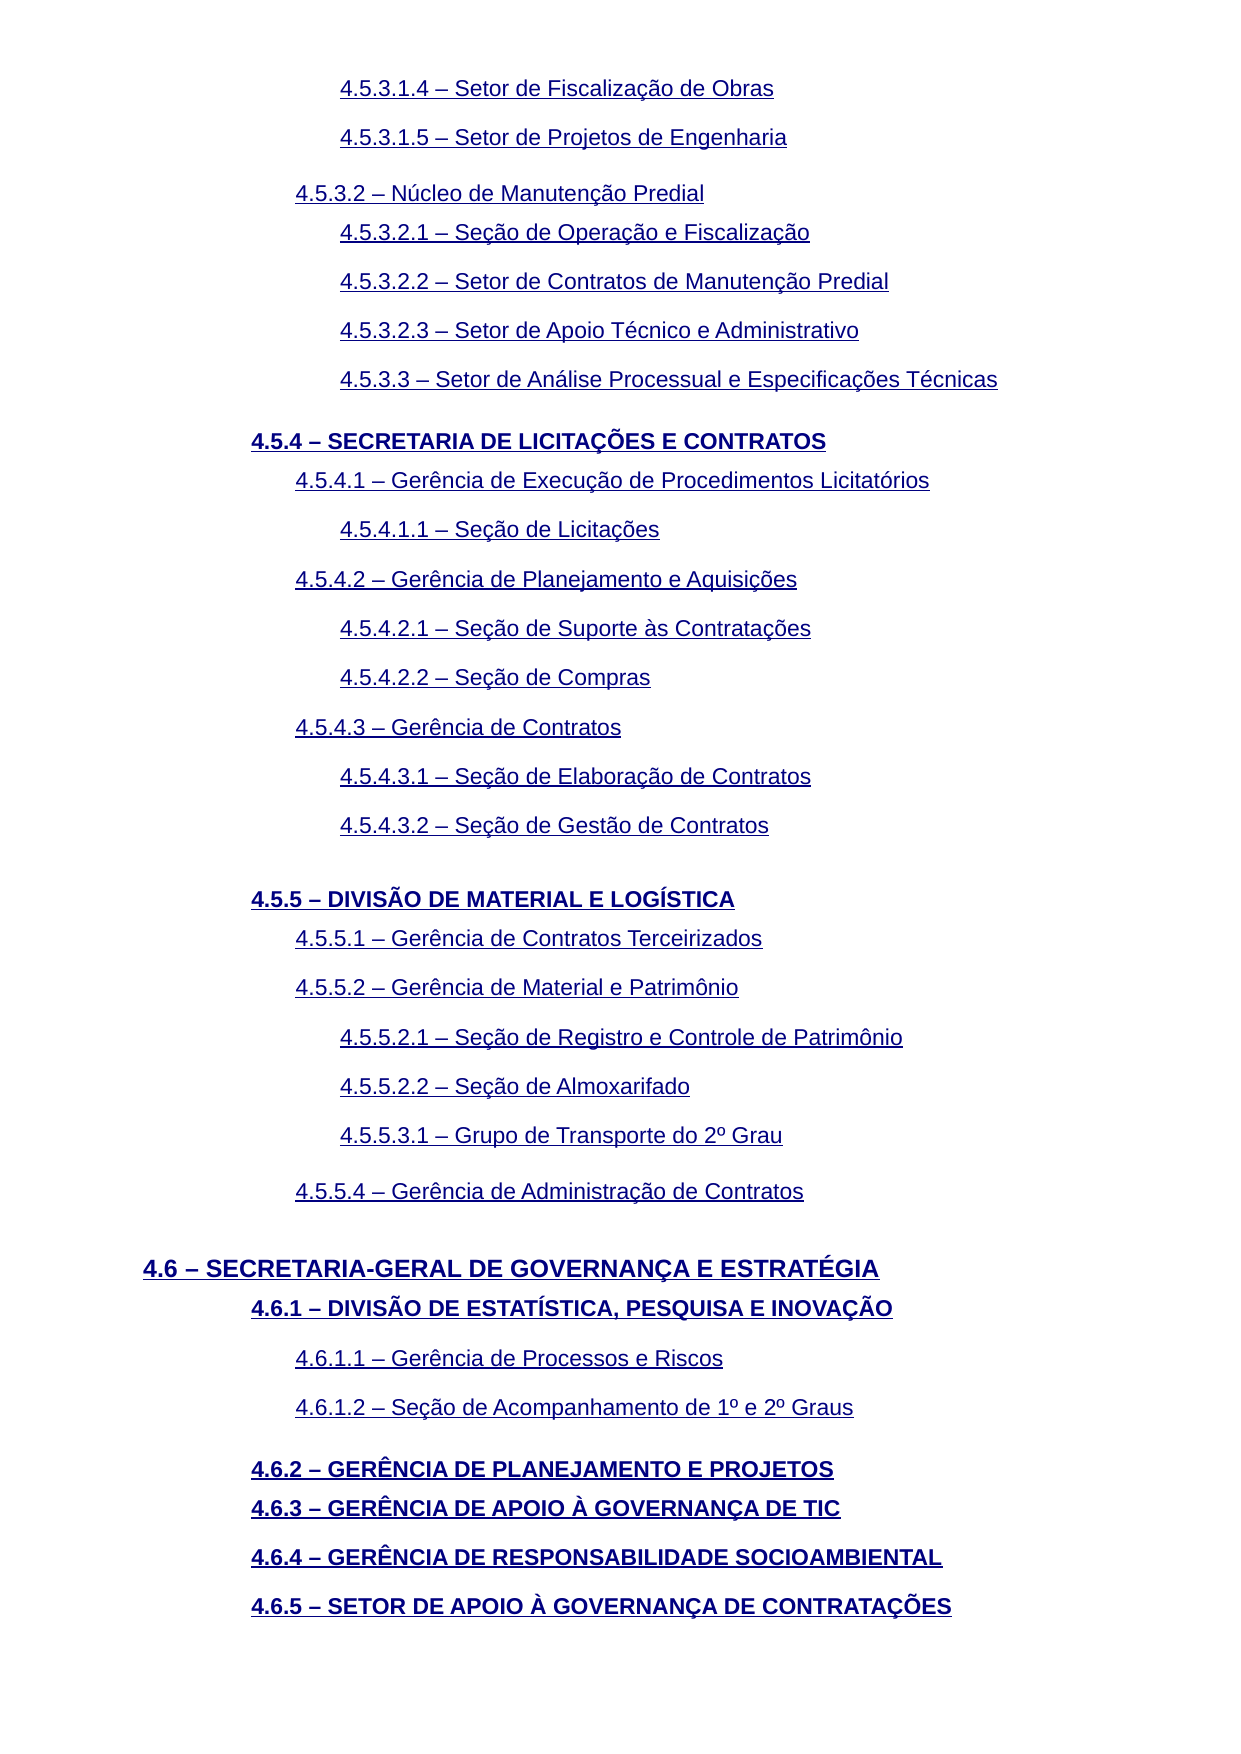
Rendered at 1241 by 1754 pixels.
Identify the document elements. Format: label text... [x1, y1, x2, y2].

text 4.5.5 – DIVISÃO DE MATERIAL E LOGÍSTICA [251, 886, 1122, 913]
text 4.5.4.1.1 – Seção de Licitações [340, 516, 1122, 543]
text 4.5.3.2.3 – Setor de Apoio Técnico e Administrativo [340, 317, 1122, 343]
text 4.6 – SECRETARIA-GERAL DE GOVERNANÇA E ESTRATÉGIA [143, 1254, 1122, 1283]
text 4.5.3.1.4 – Setor de Fiscalização de Obras [340, 75, 1122, 101]
text 4.5.4.2.1 – Seção de Suporte às Contratações [340, 615, 1122, 641]
text 4.5.4.2 – Gerência de Planejamento e Aquisições [295, 566, 1122, 592]
text 4.5.3.2.1 – Seção de Operação e Fiscalização [340, 219, 1122, 245]
text 4.6.1 – DIVISÃO DE ESTATÍSTICA, PESQUISA E INOVAÇÃO [251, 1295, 1122, 1322]
text 4.5.5.2.2 – Seção de Almoxarifado [340, 1073, 1122, 1099]
text 4.5.3.2.2 – Setor de Contratos de Manutenção Predial [340, 268, 1122, 294]
text 4.5.5.3.1 – Grupo de Transporte do 2º Grau [340, 1122, 1122, 1148]
text 4.5.3.2 – Núcleo de Manutenção Predial [295, 180, 1122, 206]
text 4.6.5 – Setor de Apoio à Governança de Contratações [251, 1593, 1122, 1619]
text 4.5.4.3 – Gerência de Contratos [295, 713, 1122, 740]
text 4.6.1.2 – Seção de Acompanhamento de 1º e 2º Graus [295, 1394, 1122, 1420]
text 4.5.4.1 – Gerência de Execução de Procedimentos Licitatórios [295, 467, 1122, 493]
text 4.5.4.3.1 – Seção de Elaboração de Contratos [340, 763, 1122, 789]
text 4.6.2 – Gerência de Planejamento e Projetos [251, 1456, 1122, 1482]
text 4.5.5.4 – Gerência de Administração de Contratos [295, 1178, 1122, 1204]
text 4.6.4 – Gerência de Responsabilidade Socioambiental [251, 1544, 1122, 1570]
text 4.5.4 – SECRETARIA DE LICITAÇÕES E CONTRATOS [251, 428, 1122, 454]
text 4.6.1.1 – Gerência de Processos e Riscos [295, 1344, 1122, 1371]
text 4.5.5.2 – Gerência de Material e Patrimônio [295, 974, 1122, 1001]
text 4.5.3.3 – Setor de Análise Processual e Especificações Técnicas [340, 366, 1122, 393]
text 4.5.5.1 – Gerência de Contratos Terceirizados [295, 925, 1122, 951]
text 4.5.4.2.2 – Seção de Compras [340, 664, 1122, 691]
text 4.6.3 – Gerência de Apoio à Governança de TIC [251, 1494, 1122, 1521]
text 4.5.4.3.2 – Seção de Gestão de Contratos [340, 812, 1122, 838]
text 4.5.3.1.5 – Setor de Projetos de Engenharia [340, 124, 1122, 151]
text 4.5.5.2.1 – Seção de Registro e Controle de Patrimônio [340, 1024, 1122, 1050]
